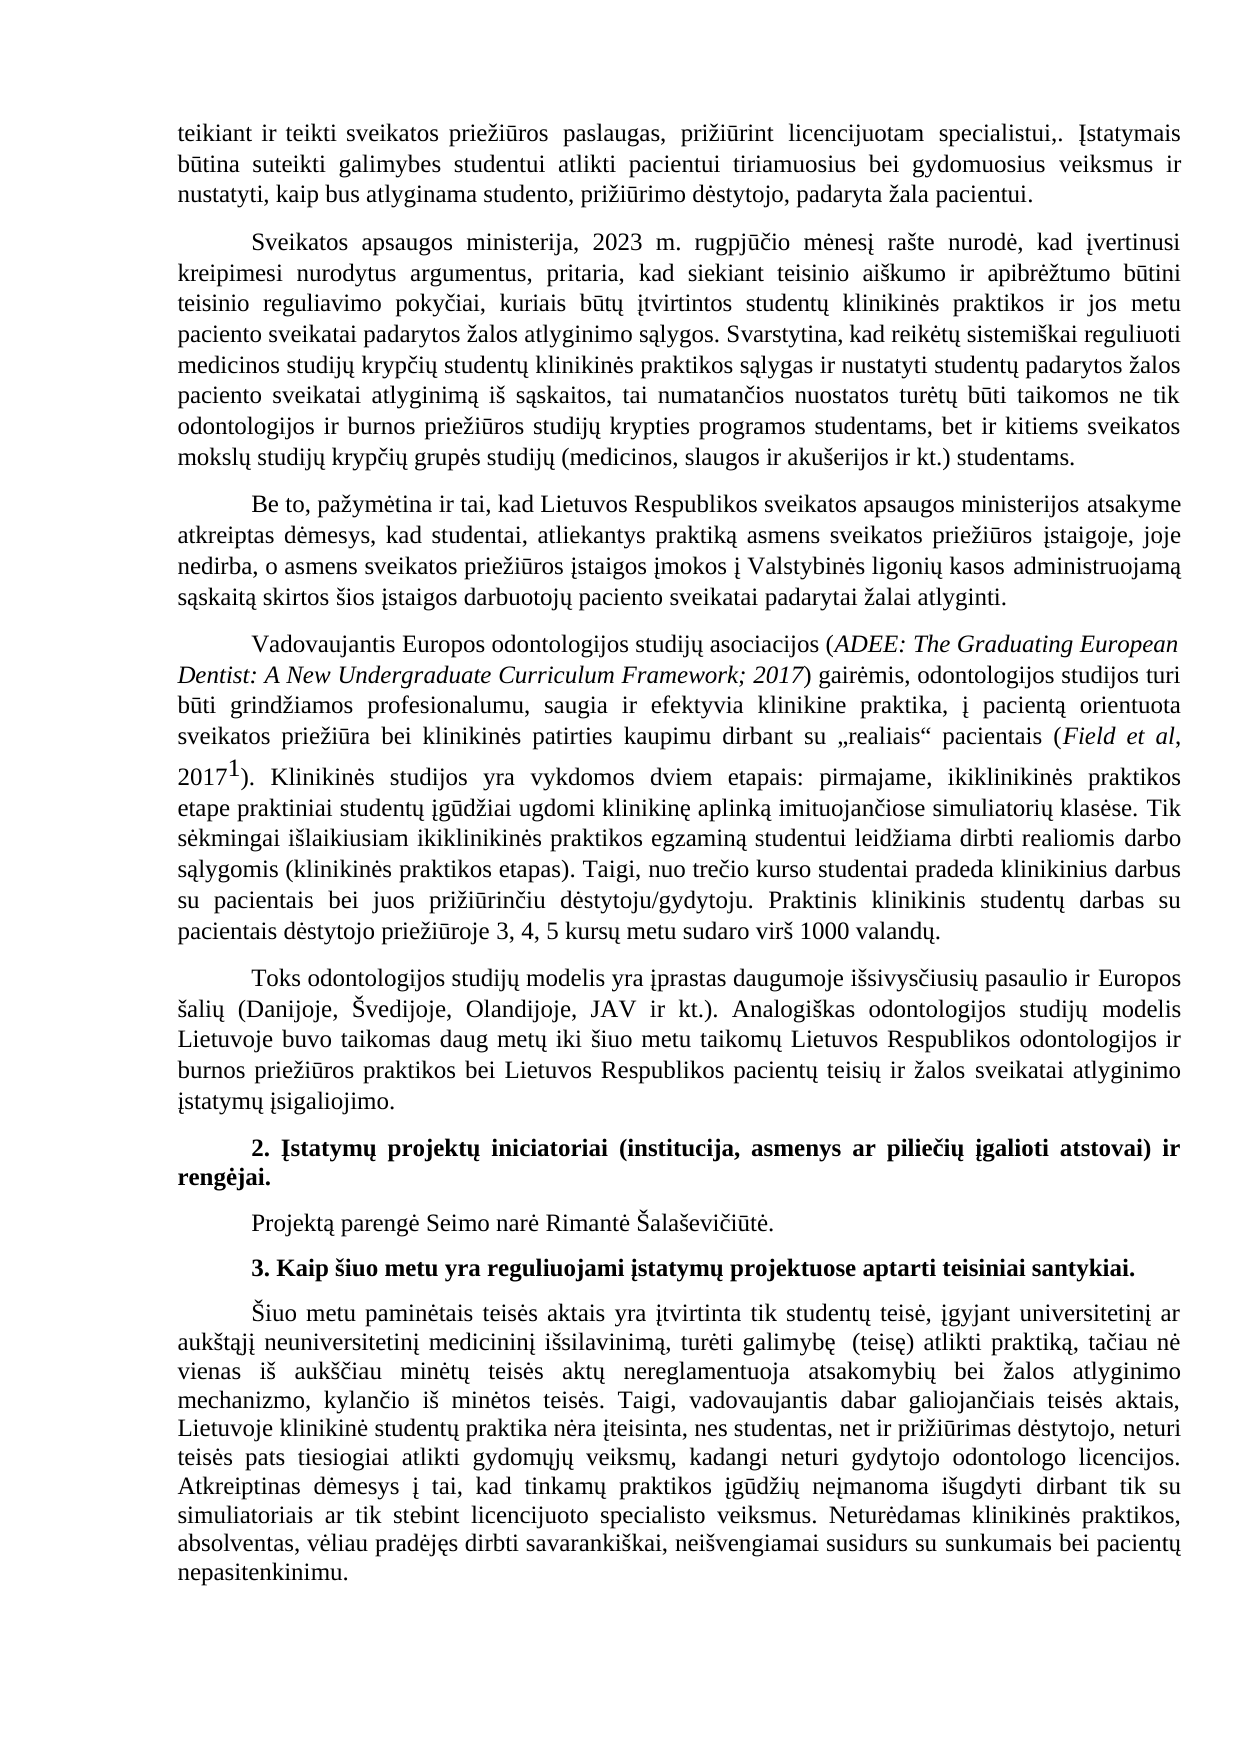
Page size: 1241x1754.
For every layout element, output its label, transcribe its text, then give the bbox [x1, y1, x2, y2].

text Sveikatos apsaugos ministerija, 2023 m. rugpjūčio mėnesį rašte nurodė, kad įvertinusi kreipimesi nurodytus argumentus, pritaria, kad siekiant teisinio aiškumo ir apibrėžtumo būtini teisinio reguliavimo pokyčiai, kuriais būtų įtvirtintos studentų klinikinės praktikos ir jos metu paciento sveikatai padarytos žalos atlyginimo sąlygos. Svarstytina, kad reikėtų sistemiškai reguliuoti medicinos studijų krypčių studentų klinikinės praktikos sąlygas ir nustatyti studentų padarytos žalos paciento sveikatai atlyginimą iš sąskaitos, tai numatančios nuostatos turėtų būti taikomos ne tik odontologijos ir burnos priežiūros studijų krypties programos studentams, bet ir kitiems sveikatos mokslų studijų krypčių grupės studijų (medicinos, slaugos ir akušerijos ir kt.) studentams. [177, 227, 1181, 471]
text Šiuo metu paminėtais teisės aktais yra įtvirtinta tik studentų teisė, įgyjant universitetinį ar aukštąjį neuniversitetinį medicininį išsilavinimą, turėti galimybę (teisę) atlikti praktiką, tačiau nė vienas iš aukščiau minėtų teisės aktų nereglamentuoja atsakomybių bei žalos atlyginimo mechanizmo, kylančio iš minėtos teisės. Taigi, vadovaujantis dabar galiojančiais teisės aktais, Lietuvoje klinikinė studentų praktika nėra įteisinta, nes studentas, net ir prižiūrimas dėstytojo, neturi teisės pats tiesiogiai atlikti gydomųjų veiksmų, kadangi neturi gydytojo odontologo licencijos. Atkreiptinas dėmesys į tai, kad tinkamų praktikos įgūdžių neįmanoma išugdyti dirbant tik su simuliatoriais ar tik stebint licencijuoto specialisto veiksmus. Neturėdamas klinikinės praktikos, absolventas, vėliau pradėjęs dirbti savarankiškai, neišvengiamai susidurs su sunkumais bei pacientų nepasitenkinimu. [177, 1298, 1181, 1586]
text teikiant ir teikti sveikatos priežiūros paslaugas, prižiūrint licencijuotam specialistui,. Įstatymais būtina suteikti galimybes studentui atlikti pacientui tiriamuosius bei gydomuosius veiksmus ir nustatyti, kaip bus atlyginama studento, prižiūrimo dėstytojo, padaryta žala pacientui. [177, 118, 1181, 208]
text 2. Įstatymų projektų iniciatoriai (institucija, asmenys ar piliečių įgalioti atstovai) ir rengėjai. [177, 1133, 1181, 1191]
text 3. Kaip šiuo metu yra reguliuojami įstatymų projektuose aptarti teisiniai santykiai. [177, 1253, 1181, 1282]
text Projektą parengė Seimo narė Rimantė Šalaševičiūtė. [177, 1208, 1181, 1236]
text Vadovaujantis Europos odontologijos studijų asociacijos (ADEE: The Graduating European Dentist: A New Undergraduate Curriculum Framework; 2017) gairėmis, odontologijos studijos turi būti grindžiamos profesionalumu, saugia ir efektyvia klinikine praktika, į pacientą orientuota sveikatos priežiūra bei klinikinės patirties kaupimu dirbant su „realiais“ pacientais (Field et al, 20171). Klinikinės studijos yra vykdomos dviem etapais: pirmajame, ikiklinikinės praktikos etape praktiniai studentų įgūdžiai ugdomi klinikinę aplinką imituojančiose simuliatorių klasėse. Tik sėkmingai išlaikiusiam ikiklinikinės praktikos egzaminą studentui leidžiama dirbti realiomis darbo sąlygomis (klinikinės praktikos etapas). Taigi, nuo trečio kurso studentai pradeda klinikinius darbus su pacientais bei juos prižiūrinčiu dėstytoju/gydytoju. Praktinis klinikinis studentų darbas su pacientais dėstytojo priežiūroje 3, 4, 5 kursų metu sudaro virš 1000 valandų. [177, 629, 1181, 944]
text Toks odontologijos studijų modelis yra įprastas daugumoje išsivysčiusių pasaulio ir Europos šalių (Danijoje, Švedijoje, Olandijoje, JAV ir kt.). Analogiškas odontologijos studijų modelis Lietuvoje buvo taikomas daug metų iki šiuo metu taikomų Lietuvos Respublikos odontologijos ir burnos priežiūros praktikos bei Lietuvos Respublikos pacientų teisių ir žalos sveikatai atlyginimo įstatymų įsigaliojimo. [177, 963, 1181, 1115]
text Be to, pažymėtina ir tai, kad Lietuvos Respublikos sveikatos apsaugos ministerijos atsakyme atkreiptas dėmesys, kad studentai, atliekantys praktiką asmens sveikatos priežiūros įstaigoje, joje nedirba, o asmens sveikatos priežiūros įstaigos įmokos į Valstybinės ligonių kasos administruojamą sąskaitą skirtos šios įstaigos darbuotojų paciento sveikatai padarytai žalai atlyginti. [177, 489, 1181, 610]
